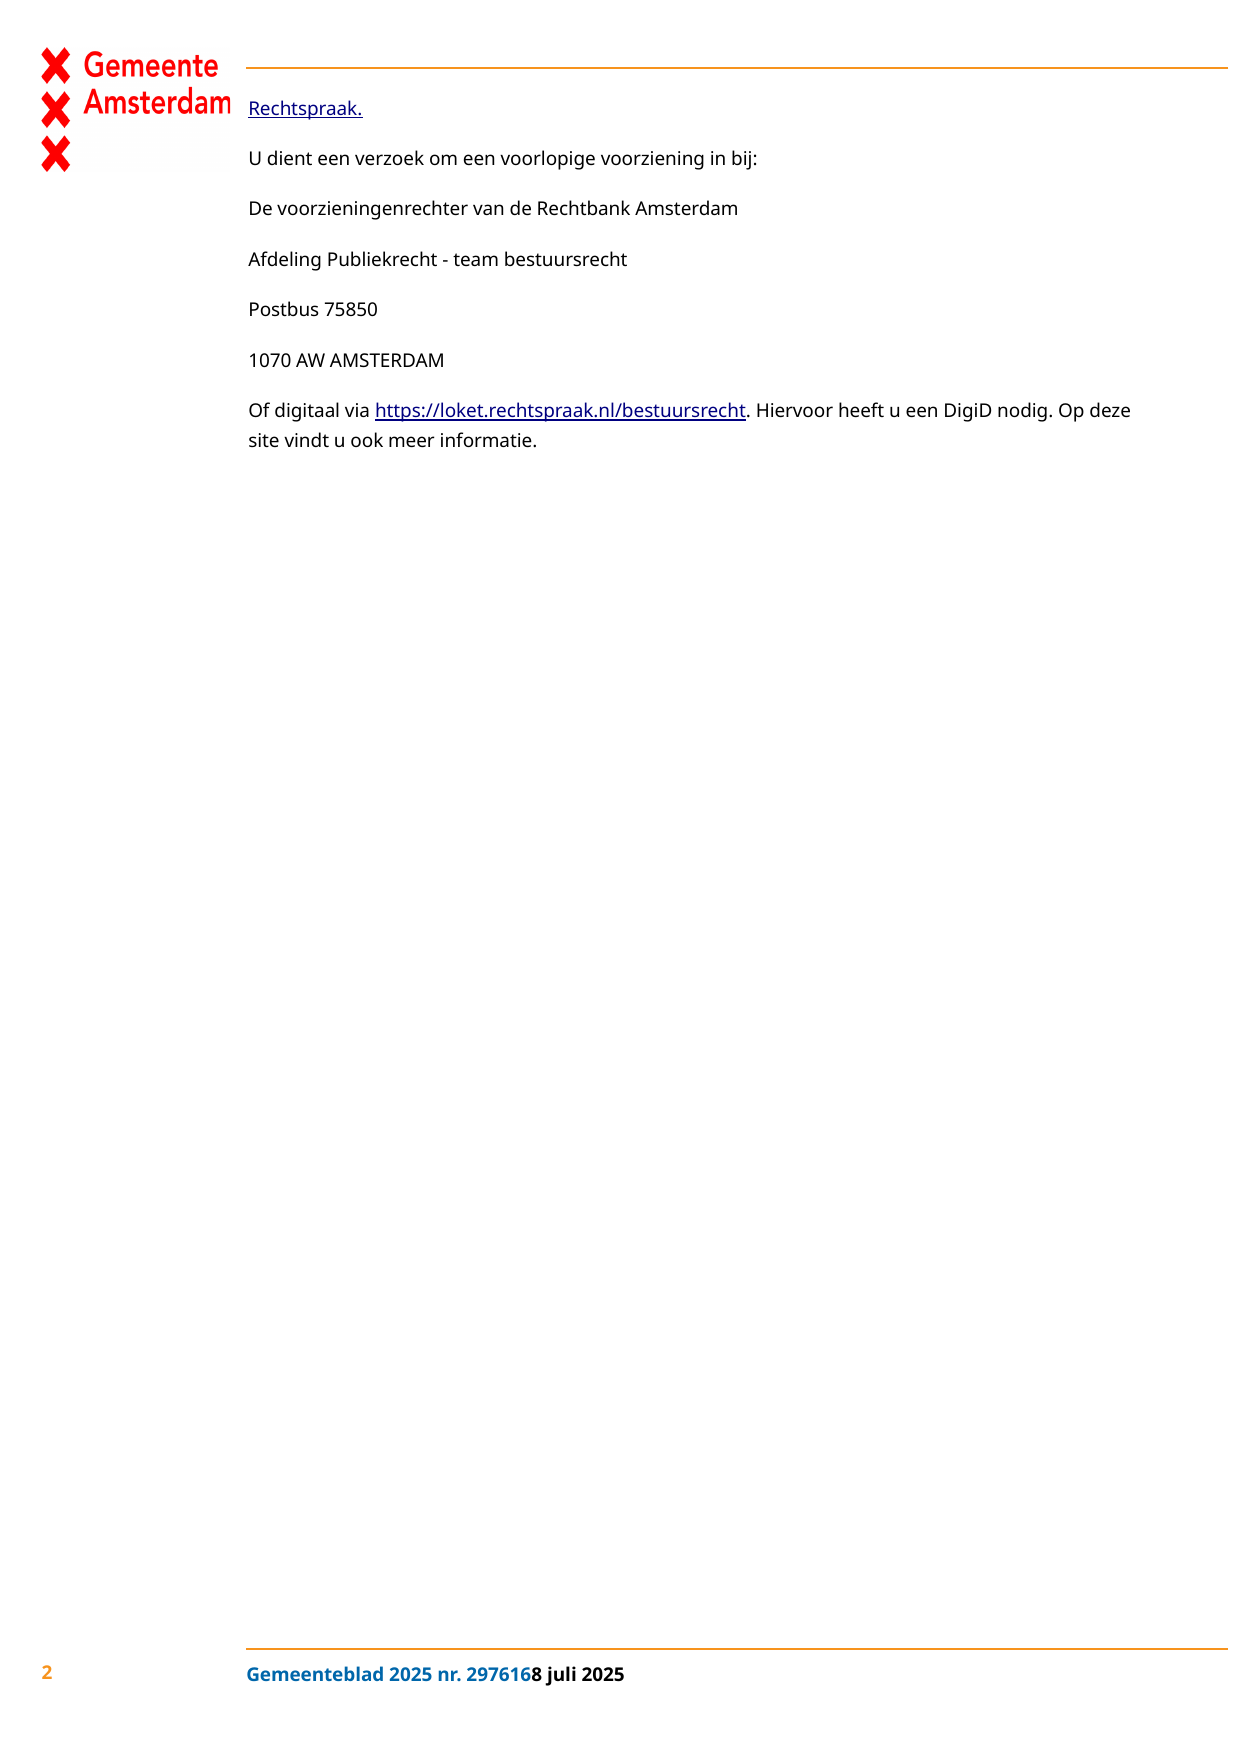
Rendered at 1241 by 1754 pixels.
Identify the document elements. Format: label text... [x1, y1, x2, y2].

text Afdeling Publiekrecht - team bestuursrecht [248, 246, 1152, 272]
picture [41, 47, 231, 172]
text 1070 AW AMSTERDAM [248, 347, 1152, 373]
text Postbus 75850 [248, 296, 1152, 322]
text U dient een verzoek om een voorlopige voorziening in bij: [248, 145, 1152, 171]
text Rechtspraak. [248, 95, 1152, 121]
text Of digitaal via https://loket.rechtspraak.nl/bestuursrecht. Hiervoor heeft u een DigiD nodig. Op deze site vindt u ook meer informatie. [248, 397, 1152, 453]
text De voorzieningenrechter van de Rechtbank Amsterdam [248, 196, 1152, 221]
